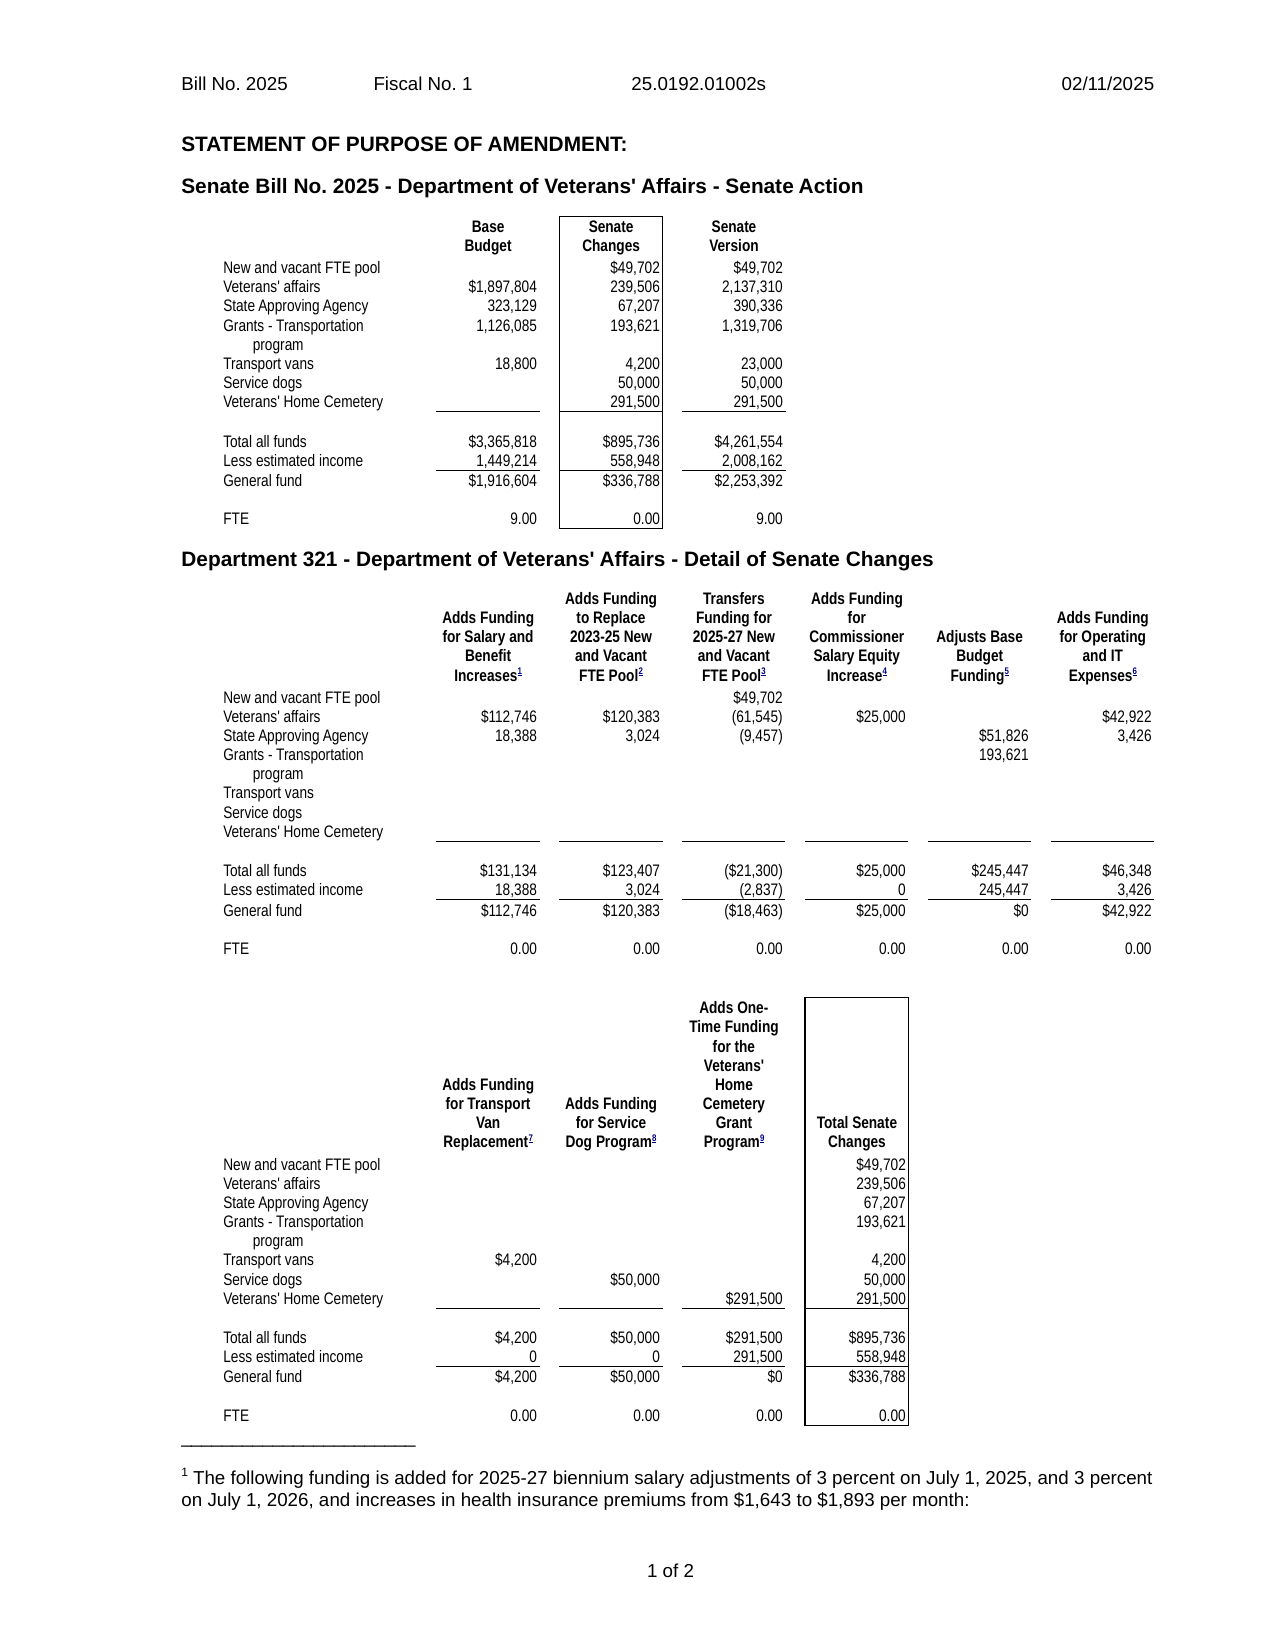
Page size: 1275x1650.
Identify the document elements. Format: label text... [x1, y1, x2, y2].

table_header [785, 997, 804, 1154]
text 1 The following funding is added for 2025-27 biennium salary adjustments of 3 percent on July 1, 2025, and 3 percent on July 1, 2026, and increases in health insurance premiums from $1,643 to $1,893 per month: [181, 1465, 1154, 1511]
table_cell Veterans' Home Cemetery [220, 822, 417, 841]
table_cell 291,500 [682, 1347, 785, 1366]
table_cell [1031, 841, 1051, 861]
table_cell [559, 1250, 662, 1269]
table_cell [663, 745, 682, 783]
table_cell [928, 783, 1031, 802]
table_cell [805, 822, 908, 841]
table_header Adds Funding to Replace 2023-25 New and Vacant FTE Pool2 [559, 589, 662, 687]
table_cell [436, 1386, 539, 1406]
table_cell [663, 1347, 682, 1366]
table_header [1031, 589, 1051, 687]
table_cell [417, 1406, 436, 1425]
table_cell $46,348 [1051, 861, 1154, 880]
table_cell [663, 373, 682, 392]
table_cell [908, 939, 928, 958]
table_cell $50,000 [559, 1328, 662, 1347]
table_cell [540, 1212, 559, 1250]
table_cell [682, 1154, 785, 1173]
table_cell [805, 803, 908, 822]
table_cell [785, 1193, 804, 1212]
table_cell [540, 1366, 559, 1386]
table_cell 9.00 [436, 509, 539, 528]
table_cell $291,500 [682, 1289, 785, 1308]
table_cell Total all funds [220, 431, 417, 451]
table_cell [559, 1174, 662, 1193]
table_cell [663, 841, 682, 861]
table_cell [417, 1250, 436, 1269]
table_cell [785, 1212, 804, 1250]
table_cell $0 [928, 900, 1031, 919]
table_cell [540, 431, 559, 451]
table_cell $131,134 [436, 861, 539, 880]
table_cell 18,388 [436, 880, 539, 899]
table_cell [417, 373, 436, 392]
text Senate Bill No. 2025 - Department of Veterans' Affairs - Senate Action [181, 174, 1154, 198]
table_cell [220, 490, 417, 509]
table_cell 193,621 [928, 745, 1031, 783]
table_cell [663, 1406, 682, 1425]
table_cell 193,621 [560, 315, 662, 354]
table_cell [928, 842, 1031, 861]
table_cell [417, 315, 436, 354]
table_cell 0 [559, 1347, 662, 1366]
table_cell [908, 822, 928, 841]
table_cell 193,621 [806, 1212, 908, 1250]
table_cell [785, 1154, 804, 1173]
table_cell $2,253,392 [682, 471, 786, 490]
table_cell [417, 1308, 436, 1328]
table_cell [540, 490, 559, 509]
table_header Base Budget [436, 216, 539, 258]
table_cell 0.00 [560, 509, 662, 528]
table_cell [805, 726, 908, 745]
table_cell [417, 490, 436, 509]
table_cell 9.00 [682, 509, 786, 528]
table_cell [1031, 726, 1051, 745]
table_cell [436, 803, 539, 822]
table_cell $112,746 [436, 900, 539, 919]
table_cell [805, 783, 908, 802]
table_cell [417, 470, 436, 490]
table_cell [1031, 783, 1051, 802]
table_cell 239,506 [806, 1174, 908, 1193]
table_cell [559, 1309, 662, 1328]
table_cell [559, 1154, 662, 1173]
table_cell 245,447 [928, 880, 1031, 899]
table_cell [417, 841, 436, 861]
table_cell FTE [220, 509, 417, 528]
table_header [785, 589, 805, 687]
table_cell [785, 1328, 804, 1347]
table_cell 1,319,706 [682, 315, 786, 354]
table_cell $336,788 [806, 1367, 908, 1386]
table_cell [663, 939, 682, 958]
table_cell $50,000 [559, 1367, 662, 1386]
table_cell [785, 1269, 804, 1288]
table_cell [663, 431, 682, 451]
table_cell [785, 803, 805, 822]
table_cell [785, 688, 805, 707]
table_cell [540, 707, 559, 726]
table_cell [417, 258, 436, 277]
table_cell [805, 745, 908, 783]
table_cell [220, 411, 417, 431]
table_cell [540, 1269, 559, 1288]
table_cell [908, 745, 928, 783]
table_cell [540, 783, 559, 802]
table_cell [785, 1347, 804, 1366]
table_cell [417, 726, 436, 745]
table_cell [928, 803, 1031, 822]
table_cell New and vacant FTE pool [220, 688, 417, 707]
table_cell [417, 1328, 436, 1347]
table_cell $50,000 [559, 1269, 662, 1288]
table_header [540, 589, 559, 687]
table_cell [417, 431, 436, 451]
table_cell [417, 1269, 436, 1288]
table_cell [663, 688, 682, 707]
table_cell [663, 726, 682, 745]
table_cell [785, 822, 805, 841]
table_cell [417, 939, 436, 958]
table_cell 4,200 [560, 354, 662, 373]
table_cell [663, 707, 682, 726]
table_cell 0.00 [682, 939, 785, 958]
table_cell [663, 509, 682, 528]
table_cell [540, 880, 559, 899]
table_cell [785, 1406, 804, 1425]
table_cell [540, 803, 559, 822]
table_cell [559, 1289, 662, 1308]
table_header Senate Changes [560, 217, 662, 258]
table_cell 0.00 [436, 1406, 539, 1425]
table_cell [785, 1308, 804, 1328]
table_cell [928, 822, 1031, 841]
table_cell 50,000 [560, 373, 662, 392]
table_cell [540, 745, 559, 783]
table_header Senate Version [682, 216, 786, 258]
table_cell [540, 258, 559, 277]
table_cell [908, 783, 928, 802]
table_cell [785, 783, 805, 802]
text Department 321 - Department of Veterans' Affairs - Detail of Senate Changes [181, 547, 1154, 571]
table_cell [682, 822, 785, 841]
table_cell [663, 470, 682, 490]
table_cell $42,922 [1051, 707, 1154, 726]
table_cell [785, 745, 805, 783]
table_cell 3,024 [559, 880, 662, 899]
table_cell 291,500 [560, 392, 662, 411]
table_cell [540, 1386, 559, 1406]
table_cell [908, 861, 928, 880]
table_cell Service dogs [220, 803, 417, 822]
table_cell Transport vans [220, 783, 417, 802]
table_cell $42,922 [1051, 900, 1154, 919]
table_cell [417, 354, 436, 373]
table_cell [928, 920, 1031, 939]
table_cell $4,261,554 [682, 431, 786, 451]
table_cell 291,500 [682, 392, 786, 411]
table_cell [540, 861, 559, 880]
table_cell Less estimated income [220, 451, 417, 470]
table_header [220, 216, 417, 258]
table_cell [663, 1386, 682, 1406]
table_cell [559, 920, 662, 939]
table_cell [417, 1366, 436, 1386]
table_cell $51,826 [928, 726, 1031, 745]
table_cell 0.00 [436, 939, 539, 958]
table_cell [785, 1366, 804, 1386]
table_header Adds Funding for Service Dog Program8 [559, 997, 662, 1154]
table_cell 67,207 [806, 1193, 908, 1212]
table_cell [417, 1174, 436, 1193]
table_cell $49,702 [560, 258, 662, 277]
table_cell [540, 1406, 559, 1425]
table_cell [806, 1309, 908, 1328]
table_cell [682, 920, 785, 939]
table_cell [417, 822, 436, 841]
table_cell [417, 899, 436, 919]
table_cell $1,897,804 [436, 277, 539, 296]
table_cell [908, 920, 928, 939]
table_cell Veterans' affairs [220, 277, 417, 296]
table_cell [663, 880, 682, 899]
table_cell [682, 412, 786, 431]
table_cell [560, 412, 662, 431]
table_cell 3,426 [1051, 880, 1154, 899]
table_cell [1031, 688, 1051, 707]
table_cell [908, 803, 928, 822]
table_cell [785, 707, 805, 726]
table_cell New and vacant FTE pool [220, 258, 417, 277]
table_cell [559, 1212, 662, 1250]
table_cell [559, 745, 662, 783]
table_cell [559, 1193, 662, 1212]
table_cell 2,008,162 [682, 451, 786, 470]
table_header [663, 216, 682, 258]
table_cell [1051, 783, 1154, 802]
table_cell [1031, 899, 1051, 919]
table_header Adds Funding for Transport Van Replacement7 [436, 997, 539, 1154]
table_cell 0.00 [682, 1406, 785, 1425]
table_cell $4,200 [436, 1367, 539, 1386]
table_cell 1,449,214 [436, 451, 539, 470]
table_cell [436, 783, 539, 802]
table_cell [663, 1250, 682, 1269]
table_cell [540, 1289, 559, 1308]
table_cell [663, 1212, 682, 1250]
table_cell [436, 1154, 539, 1173]
table_cell Total all funds [220, 861, 417, 880]
table_header [908, 589, 928, 687]
table_cell General fund [220, 1366, 417, 1386]
table_cell [1031, 803, 1051, 822]
table_cell [220, 1308, 417, 1328]
table_cell $336,788 [560, 471, 662, 490]
table_cell [540, 841, 559, 861]
table_cell [785, 861, 805, 880]
table_cell New and vacant FTE pool [220, 1154, 417, 1173]
table_cell [559, 783, 662, 802]
table_cell [436, 822, 539, 841]
table_cell [436, 688, 539, 707]
table_cell [785, 880, 805, 899]
table_cell [220, 841, 417, 861]
table_cell [540, 1193, 559, 1212]
table_header [663, 997, 682, 1154]
table_cell [785, 726, 805, 745]
table_cell 0.00 [805, 939, 908, 958]
table_cell [908, 899, 928, 919]
table_cell [417, 1289, 436, 1308]
table_cell [417, 803, 436, 822]
table_cell [1031, 939, 1051, 958]
table_cell [1031, 745, 1051, 783]
table_cell Transport vans [220, 354, 417, 373]
table_cell Less estimated income [220, 1347, 417, 1366]
table_cell [785, 1174, 804, 1193]
table_cell [785, 920, 805, 939]
table_cell [417, 1154, 436, 1173]
table_cell [417, 707, 436, 726]
table_cell [663, 1269, 682, 1288]
table_cell Veterans' affairs [220, 1174, 417, 1193]
table_cell [663, 296, 682, 315]
table_cell 0 [436, 1347, 539, 1366]
table_cell [540, 1347, 559, 1366]
table_header [540, 997, 559, 1154]
table_cell 291,500 [806, 1289, 908, 1308]
table_cell $291,500 [682, 1328, 785, 1347]
table_cell [785, 841, 805, 861]
table_cell 0.00 [559, 939, 662, 958]
table_cell $895,736 [560, 431, 662, 451]
table_cell [540, 920, 559, 939]
table_cell [908, 880, 928, 899]
table_cell [1051, 688, 1154, 707]
table_cell [663, 277, 682, 296]
table_cell [908, 707, 928, 726]
table_cell $120,383 [559, 707, 662, 726]
table_cell [682, 803, 785, 822]
table_cell [1031, 861, 1051, 880]
table_cell $4,200 [436, 1328, 539, 1347]
table_cell [540, 373, 559, 392]
table_header [540, 216, 559, 258]
table_cell [663, 899, 682, 919]
table_cell [559, 803, 662, 822]
table_cell [436, 373, 539, 392]
table_cell $895,736 [806, 1328, 908, 1347]
table_cell Transport vans [220, 1250, 417, 1269]
table_header [417, 997, 436, 1154]
table_cell [540, 392, 559, 411]
table_cell State Approving Agency [220, 726, 417, 745]
table_cell [436, 1212, 539, 1250]
table_cell State Approving Agency [220, 1193, 417, 1212]
table_cell [417, 509, 436, 528]
table_cell [663, 803, 682, 822]
table_cell [1051, 920, 1154, 939]
table_cell $25,000 [805, 900, 908, 919]
table_cell [928, 688, 1031, 707]
table_cell [1051, 803, 1154, 822]
table_header Adjusts Base Budget Funding5 [928, 589, 1031, 687]
table_cell 0 [805, 880, 908, 899]
table_cell [1051, 842, 1154, 861]
table_cell [436, 1269, 539, 1288]
table_cell [663, 1328, 682, 1347]
table_cell [1031, 920, 1051, 939]
table_cell [436, 1289, 539, 1308]
table_cell [785, 1289, 804, 1308]
table_cell Grants - Transportation program [220, 745, 417, 783]
table_cell 0.00 [928, 939, 1031, 958]
table_cell [436, 842, 539, 861]
table_cell [559, 688, 662, 707]
table_cell Grants - Transportation program [220, 315, 417, 354]
table_cell $245,447 [928, 861, 1031, 880]
table_cell [540, 411, 559, 431]
table_cell [559, 822, 662, 841]
table_header Adds One-Time Funding for the Veterans' Home Cemetery Grant Program9 [682, 997, 785, 1154]
table_header [417, 589, 436, 687]
table_cell [1031, 822, 1051, 841]
table_cell [663, 392, 682, 411]
table_cell [417, 861, 436, 880]
table_cell [908, 688, 928, 707]
table_cell 558,948 [560, 451, 662, 470]
table_cell [417, 277, 436, 296]
table_header Adds Funding for Commissioner Salary Equity Increase4 [805, 589, 908, 687]
table_cell [928, 707, 1031, 726]
table_cell [663, 1308, 682, 1328]
table_cell [436, 392, 539, 411]
table_cell [417, 451, 436, 470]
table_cell 50,000 [682, 373, 786, 392]
table_cell 3,024 [559, 726, 662, 745]
table_cell [417, 392, 436, 411]
table_cell State Approving Agency [220, 296, 417, 315]
table_cell 18,388 [436, 726, 539, 745]
table_cell (2,837) [682, 880, 785, 899]
table_cell FTE [220, 1406, 417, 1425]
table_cell [559, 842, 662, 861]
table_cell [682, 1212, 785, 1250]
table_cell [785, 899, 805, 919]
table_cell 323,129 [436, 296, 539, 315]
table_cell [417, 783, 436, 802]
table_cell [682, 745, 785, 783]
table_cell [436, 412, 539, 431]
table_cell Grants - Transportation program [220, 1212, 417, 1250]
table_cell [436, 1193, 539, 1212]
table_cell [417, 296, 436, 315]
table_cell [682, 842, 785, 861]
table_header [220, 589, 417, 687]
table_cell [540, 1154, 559, 1173]
table_cell $49,702 [682, 258, 786, 277]
table_cell 2,137,310 [682, 277, 786, 296]
table_cell General fund [220, 470, 417, 490]
table_cell 1,126,085 [436, 315, 539, 354]
table_cell [663, 1154, 682, 1173]
table_cell [1031, 707, 1051, 726]
table_cell [417, 688, 436, 707]
table_cell [540, 1308, 559, 1328]
table_cell Total all funds [220, 1328, 417, 1347]
table_cell [540, 277, 559, 296]
table_cell Service dogs [220, 373, 417, 392]
table_cell [908, 726, 928, 745]
table_cell [540, 315, 559, 354]
table_cell 3,426 [1051, 726, 1154, 745]
table_cell [785, 1386, 804, 1406]
table_cell $123,407 [559, 861, 662, 880]
table_cell [436, 1174, 539, 1193]
table_header [417, 216, 436, 258]
table_cell $4,200 [436, 1250, 539, 1269]
table_cell 50,000 [806, 1269, 908, 1288]
table_cell [540, 822, 559, 841]
table_cell [682, 1386, 785, 1406]
table_cell [785, 1250, 804, 1269]
table_cell 239,506 [560, 277, 662, 296]
table_cell [540, 509, 559, 528]
table_cell General fund [220, 899, 417, 919]
table_cell [436, 745, 539, 783]
table_cell [806, 1386, 908, 1406]
table_cell Veterans' Home Cemetery [220, 392, 417, 411]
table_cell ($21,300) [682, 861, 785, 880]
table_cell [417, 411, 436, 431]
table_cell [540, 726, 559, 745]
table_header Total Senate Changes [806, 998, 908, 1154]
table_cell [663, 354, 682, 373]
table_cell [663, 783, 682, 802]
table_cell [663, 1174, 682, 1193]
table_cell [540, 354, 559, 373]
table_cell [663, 258, 682, 277]
table_cell [908, 841, 928, 861]
table_cell [540, 296, 559, 315]
table_header Transfers Funding for 2025-27 New and Vacant FTE Pool3 [682, 589, 785, 687]
table_cell [805, 920, 908, 939]
table_cell [805, 842, 908, 861]
table_cell ($18,463) [682, 900, 785, 919]
table_cell [663, 920, 682, 939]
table_cell [559, 1386, 662, 1406]
table_header [663, 589, 682, 687]
table_cell [1051, 745, 1154, 783]
table_cell [417, 1212, 436, 1250]
table_cell [436, 490, 539, 509]
table_cell [663, 1289, 682, 1308]
table_cell [682, 1250, 785, 1269]
table_cell $112,746 [436, 707, 539, 726]
table_cell 67,207 [560, 296, 662, 315]
table_cell [417, 1193, 436, 1212]
table_cell [1051, 822, 1154, 841]
table_cell [540, 939, 559, 958]
table_cell $49,702 [806, 1154, 908, 1173]
table_cell [436, 920, 539, 939]
table_cell 0.00 [559, 1406, 662, 1425]
table_cell [417, 745, 436, 783]
table_cell [682, 783, 785, 802]
table_cell FTE [220, 939, 417, 958]
table_cell [682, 1174, 785, 1193]
table_header Adds Funding for Operating and IT Expenses6 [1051, 589, 1154, 687]
table_cell [436, 1309, 539, 1328]
table_cell [436, 258, 539, 277]
table_cell 23,000 [682, 354, 786, 373]
table_cell (9,457) [682, 726, 785, 745]
table_cell $120,383 [559, 900, 662, 919]
table_cell [663, 451, 682, 470]
table_cell [663, 1193, 682, 1212]
table_header Adds Funding for Salary and Benefit Increases1 [436, 589, 539, 687]
table_cell [540, 688, 559, 707]
table_cell [663, 861, 682, 880]
table_cell $25,000 [805, 707, 908, 726]
table_cell [417, 880, 436, 899]
table_cell [540, 470, 559, 490]
table_cell [417, 1386, 436, 1406]
table_cell [785, 939, 805, 958]
table_cell 0.00 [806, 1406, 908, 1425]
table_cell [560, 490, 662, 509]
table_cell Veterans' Home Cemetery [220, 1289, 417, 1308]
table_cell 558,948 [806, 1347, 908, 1366]
table_cell 0.00 [1051, 939, 1154, 958]
table_cell [540, 1174, 559, 1193]
table_cell [220, 1386, 417, 1406]
table_cell [805, 688, 908, 707]
table_cell [417, 920, 436, 939]
table_cell $25,000 [805, 861, 908, 880]
table_cell [663, 822, 682, 841]
table_cell $1,916,604 [436, 471, 539, 490]
table_cell [220, 920, 417, 939]
table_cell [663, 411, 682, 431]
table_cell Less estimated income [220, 880, 417, 899]
table_cell $3,365,818 [436, 431, 539, 451]
text Statement of Purpose of amendment: [181, 132, 1154, 156]
table_cell [663, 315, 682, 354]
table_cell 4,200 [806, 1250, 908, 1269]
table_cell [417, 1347, 436, 1366]
table_cell Service dogs [220, 1269, 417, 1288]
table_cell $0 [682, 1367, 785, 1386]
table_cell 18,800 [436, 354, 539, 373]
table_cell [663, 1366, 682, 1386]
table_cell [682, 1309, 785, 1328]
table_cell [663, 490, 682, 509]
table_cell $49,702 [682, 688, 785, 707]
table_cell [682, 1269, 785, 1288]
table_cell (61,545) [682, 707, 785, 726]
table_cell [540, 451, 559, 470]
table_header [220, 997, 417, 1154]
table_cell [682, 1193, 785, 1212]
table_cell Veterans' affairs [220, 707, 417, 726]
table_cell [540, 899, 559, 919]
table_cell [1031, 880, 1051, 899]
table_cell [540, 1250, 559, 1269]
table_cell [682, 490, 786, 509]
table_cell [540, 1328, 559, 1347]
table_cell 390,336 [682, 296, 786, 315]
